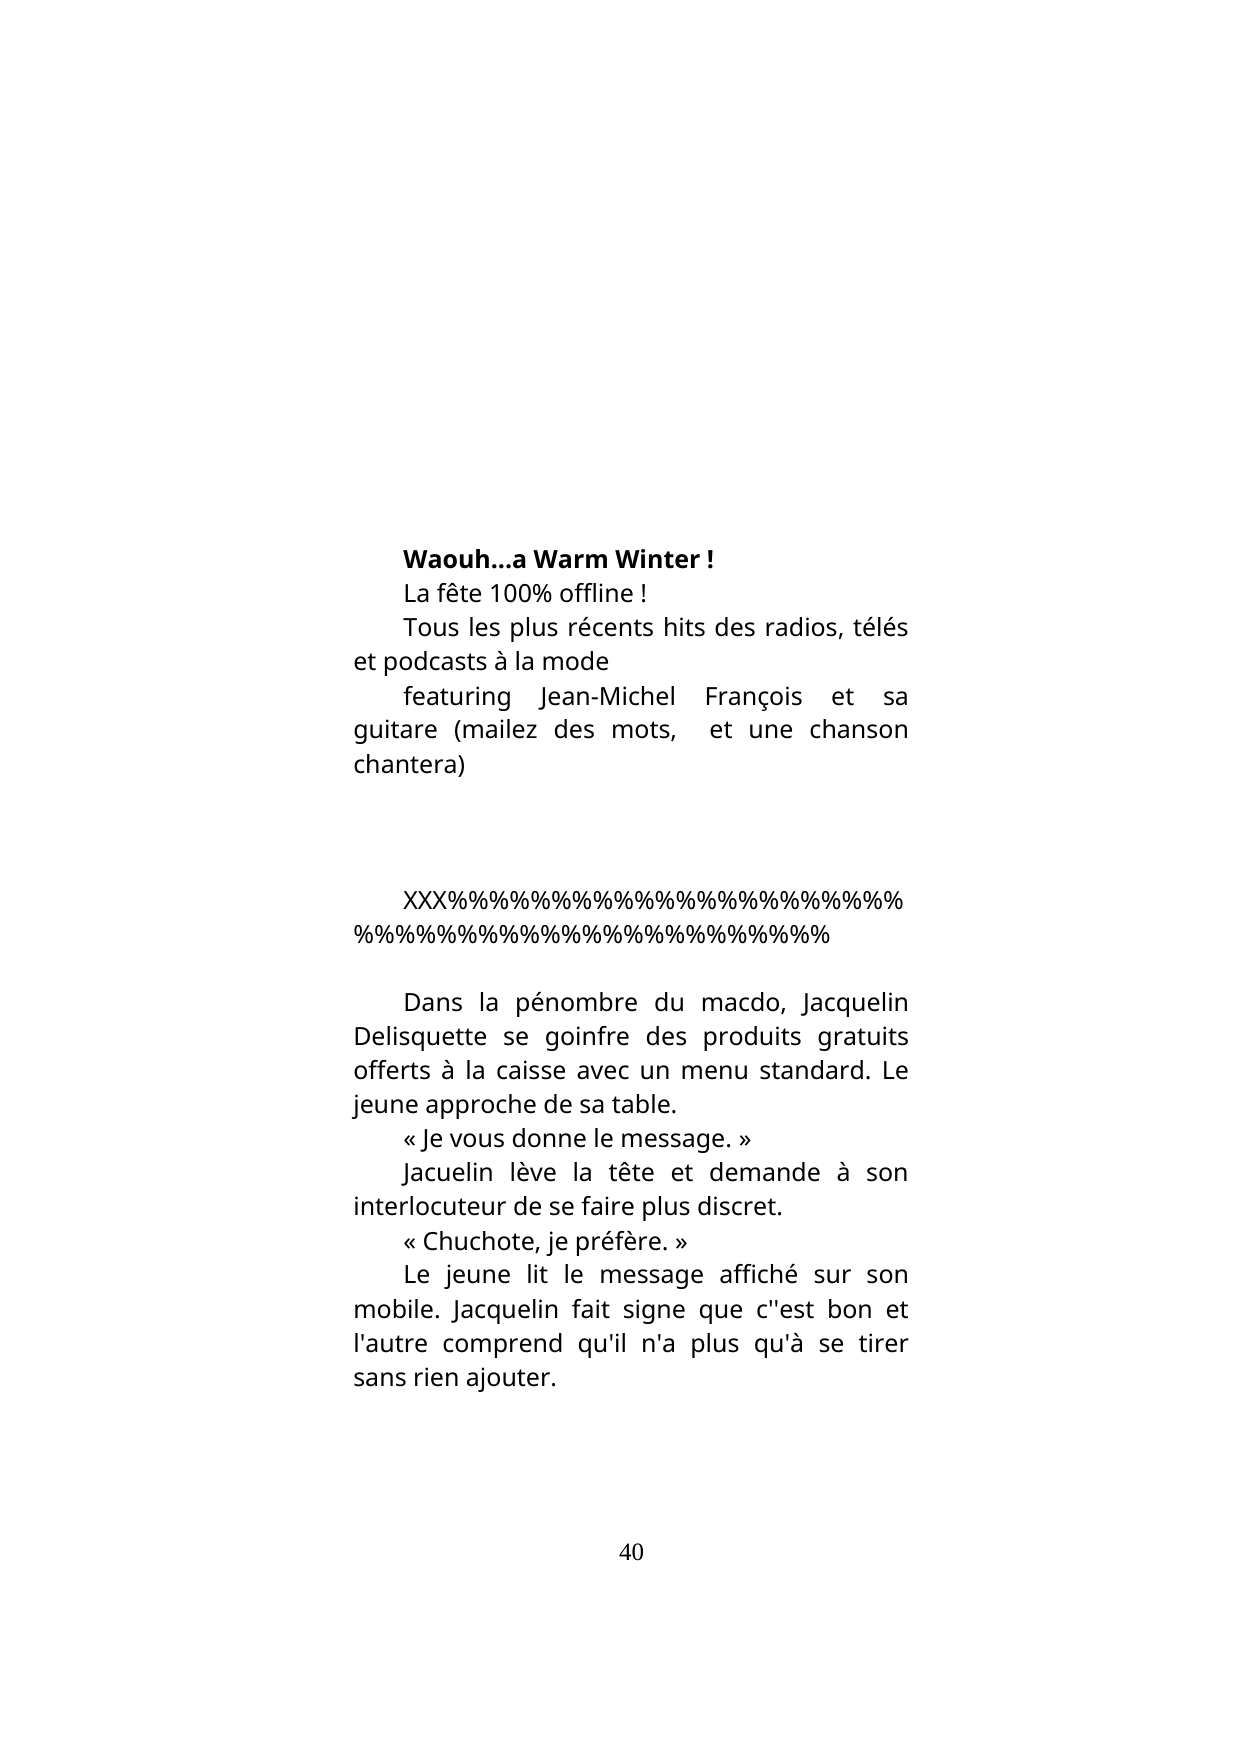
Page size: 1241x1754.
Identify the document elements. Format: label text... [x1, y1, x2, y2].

text Waouh...a Warm Winter ! [353, 542, 909, 576]
text XXX%%%%%%%%%%%%%%%%%%%%%%%%%%%%%%%%%%%%%%%%%%%%% [353, 882, 909, 951]
text Le jeune lit le message affiché sur son mobile. Jacquelin fait signe que c''est bon et l'autre comprend qu'il n'a plus qu'à se tirer sans rien ajouter. [353, 1257, 909, 1393]
text Tous les plus récents hits des radios, télés et podcasts à la mode [353, 610, 909, 678]
text Jacuelin lève la tête et demande à son interlocuteur de se faire plus discret. [353, 1155, 909, 1223]
text « Je vous donne le message. » [353, 1121, 909, 1155]
text « Chuchote, je préfère. » [353, 1223, 909, 1257]
text Dans la pénombre du macdo, Jacquelin Delisquette se goinfre des produits gratuits offerts à la caisse avec un menu standard. Le jeune approche de sa table. [353, 985, 909, 1121]
text featuring Jean-Michel François et sa guitare (mailez des mots, et une chanson chantera) [353, 678, 909, 780]
text La fête 100% offline ! [353, 576, 909, 610]
